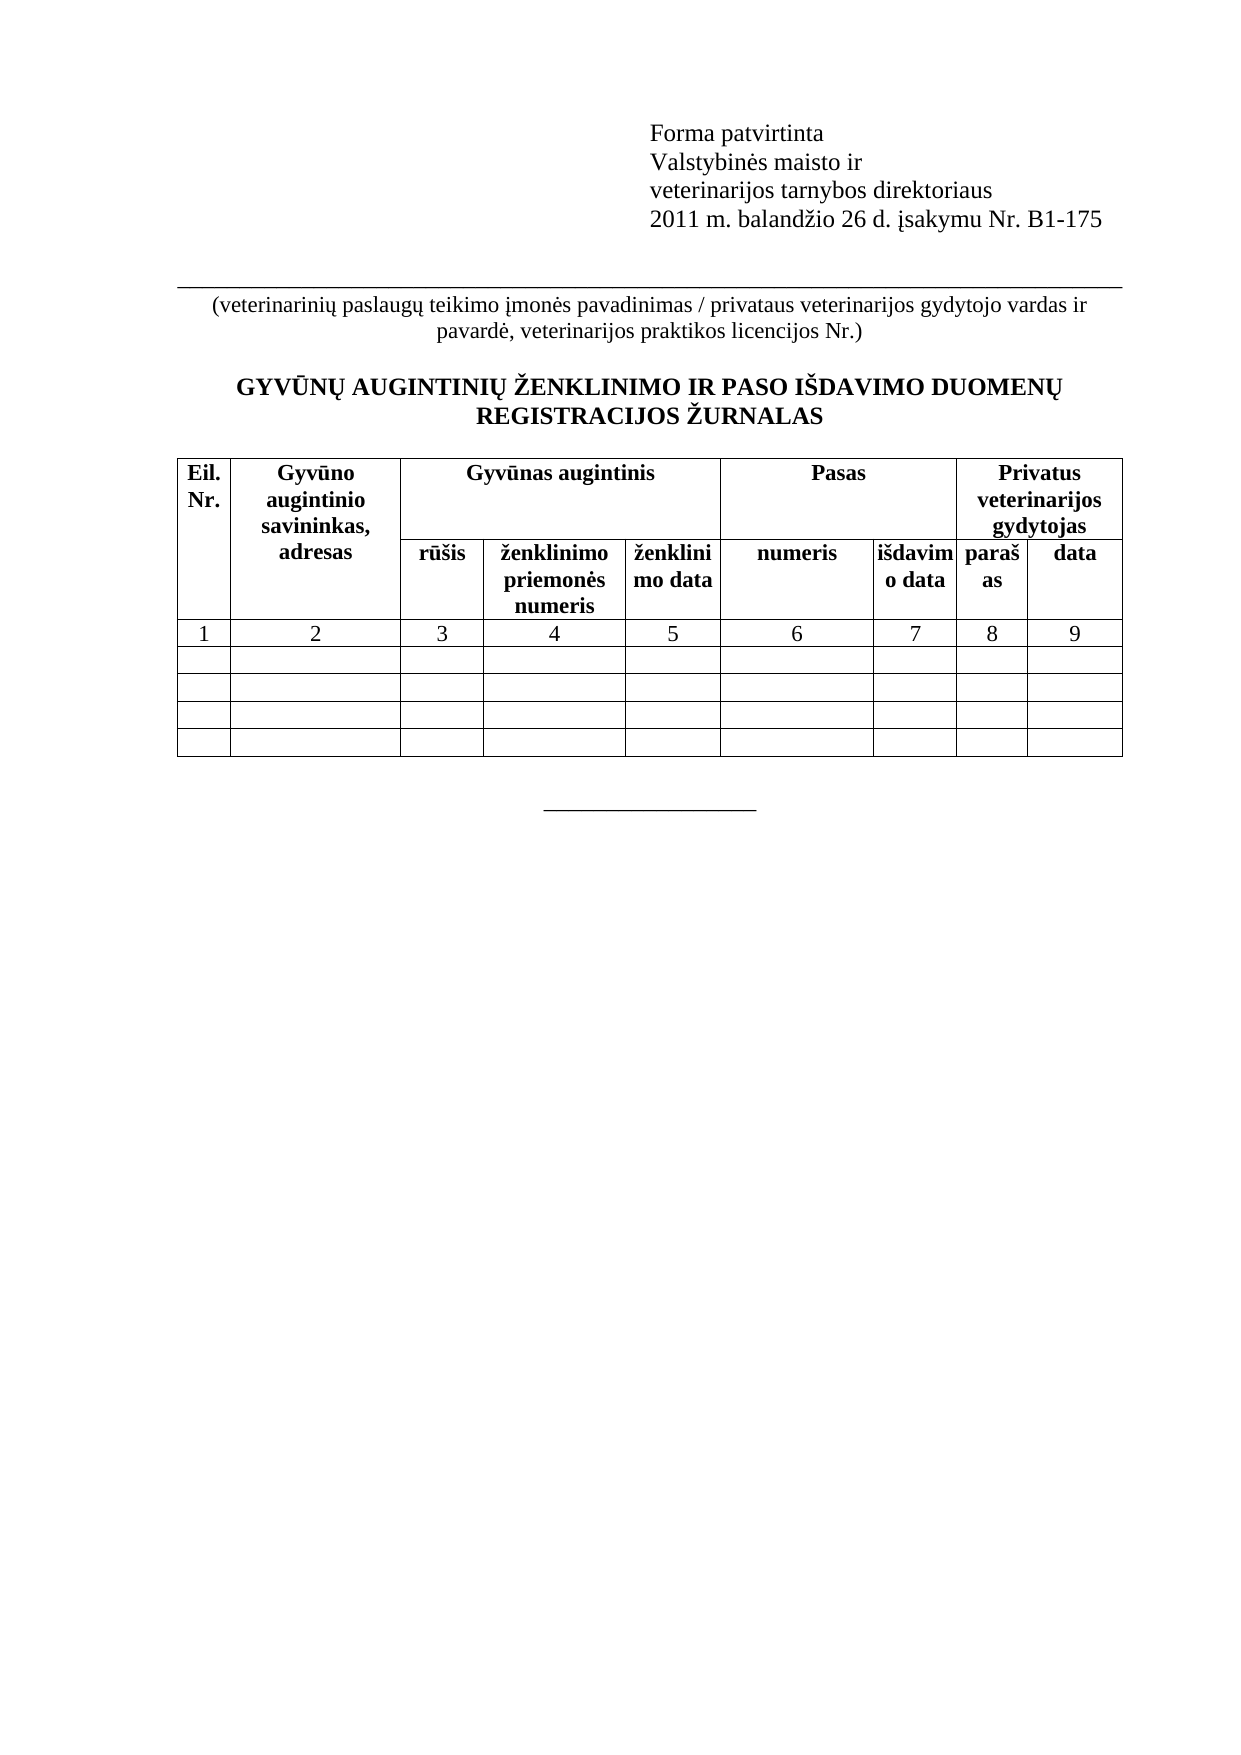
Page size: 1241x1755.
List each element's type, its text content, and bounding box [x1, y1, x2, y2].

table_cell [721, 674, 873, 701]
table_cell [957, 647, 1027, 673]
table_cell [721, 647, 873, 673]
table_cell [231, 702, 400, 728]
table_cell [874, 702, 956, 728]
table_cell išdavimo data [874, 540, 956, 618]
table_cell [231, 647, 400, 673]
table_cell 1 [178, 620, 230, 646]
table_cell 8 [957, 620, 1027, 646]
table_cell data [1028, 540, 1122, 618]
table_cell 3 [401, 620, 483, 646]
text Valstybinės maisto ir [649, 147, 1122, 176]
table_cell 4 [484, 620, 625, 646]
table_cell 5 [626, 620, 720, 646]
table_header Eil. Nr. [178, 459, 230, 618]
table_cell [401, 674, 483, 701]
table_cell 7 [874, 620, 956, 646]
table_cell [721, 729, 873, 756]
table_cell [231, 674, 400, 701]
table_cell [721, 702, 873, 728]
table_cell 9 [1028, 620, 1122, 646]
table_cell parašas [957, 540, 1027, 618]
table_cell [484, 647, 625, 673]
table_cell ženklinimo priemonės numeris [484, 540, 625, 618]
table_header Gyvūno augintinio savininkas, adresas [231, 459, 400, 618]
table_cell 2 [231, 620, 400, 646]
table_cell [1028, 647, 1122, 673]
table_cell [178, 647, 230, 673]
table_cell [957, 674, 1027, 701]
table_cell [626, 647, 720, 673]
text GYVŪNŲ AUGINTINIŲ ŽENKLINIMO IR PASO IŠDAVIMO DUOMENŲ REGISTRACIJOS ŽURNALAS [177, 372, 1122, 429]
table_cell [484, 729, 625, 756]
text 2011 m. balandžio 26 d. įsakymu Nr. B1-175 [649, 204, 1122, 233]
table_cell [178, 702, 230, 728]
table_header Privatus veterinarijos gydytojas [957, 459, 1122, 538]
text _ [177, 262, 1122, 287]
text Forma patvirtinta [649, 118, 1122, 147]
table_cell [401, 729, 483, 756]
text (veterinarinių paslaugų teikimo įmonės pavadinimas / privataus veterinarijos gydytojo vardas ir pavardė, veterinarijos praktikos licencijos Nr.) [177, 291, 1122, 343]
table_cell [626, 729, 720, 756]
table_cell [1028, 729, 1122, 756]
table_cell [874, 647, 956, 673]
table_header Pasas [721, 459, 956, 538]
text veterinarijos tarnybos direktoriaus [649, 176, 1122, 204]
table_cell [957, 702, 1027, 728]
table_cell ženklinimo data [626, 540, 720, 618]
table_cell numeris [721, 540, 873, 618]
table_cell [957, 729, 1027, 756]
table_cell 6 [721, 620, 873, 646]
table_cell [1028, 674, 1122, 701]
table_cell [401, 702, 483, 728]
table_cell [484, 674, 625, 701]
table_cell [1028, 702, 1122, 728]
table_cell [484, 702, 625, 728]
table_cell [626, 674, 720, 701]
table_cell [231, 729, 400, 756]
table_cell [874, 729, 956, 756]
table_cell [874, 674, 956, 701]
table_cell [401, 647, 483, 673]
table_cell [178, 729, 230, 756]
table_header Gyvūnas augintinis [401, 459, 720, 538]
table_cell rūšis [401, 540, 483, 618]
text _________________ [177, 785, 1122, 814]
table_cell [178, 674, 230, 701]
table_cell [626, 702, 720, 728]
